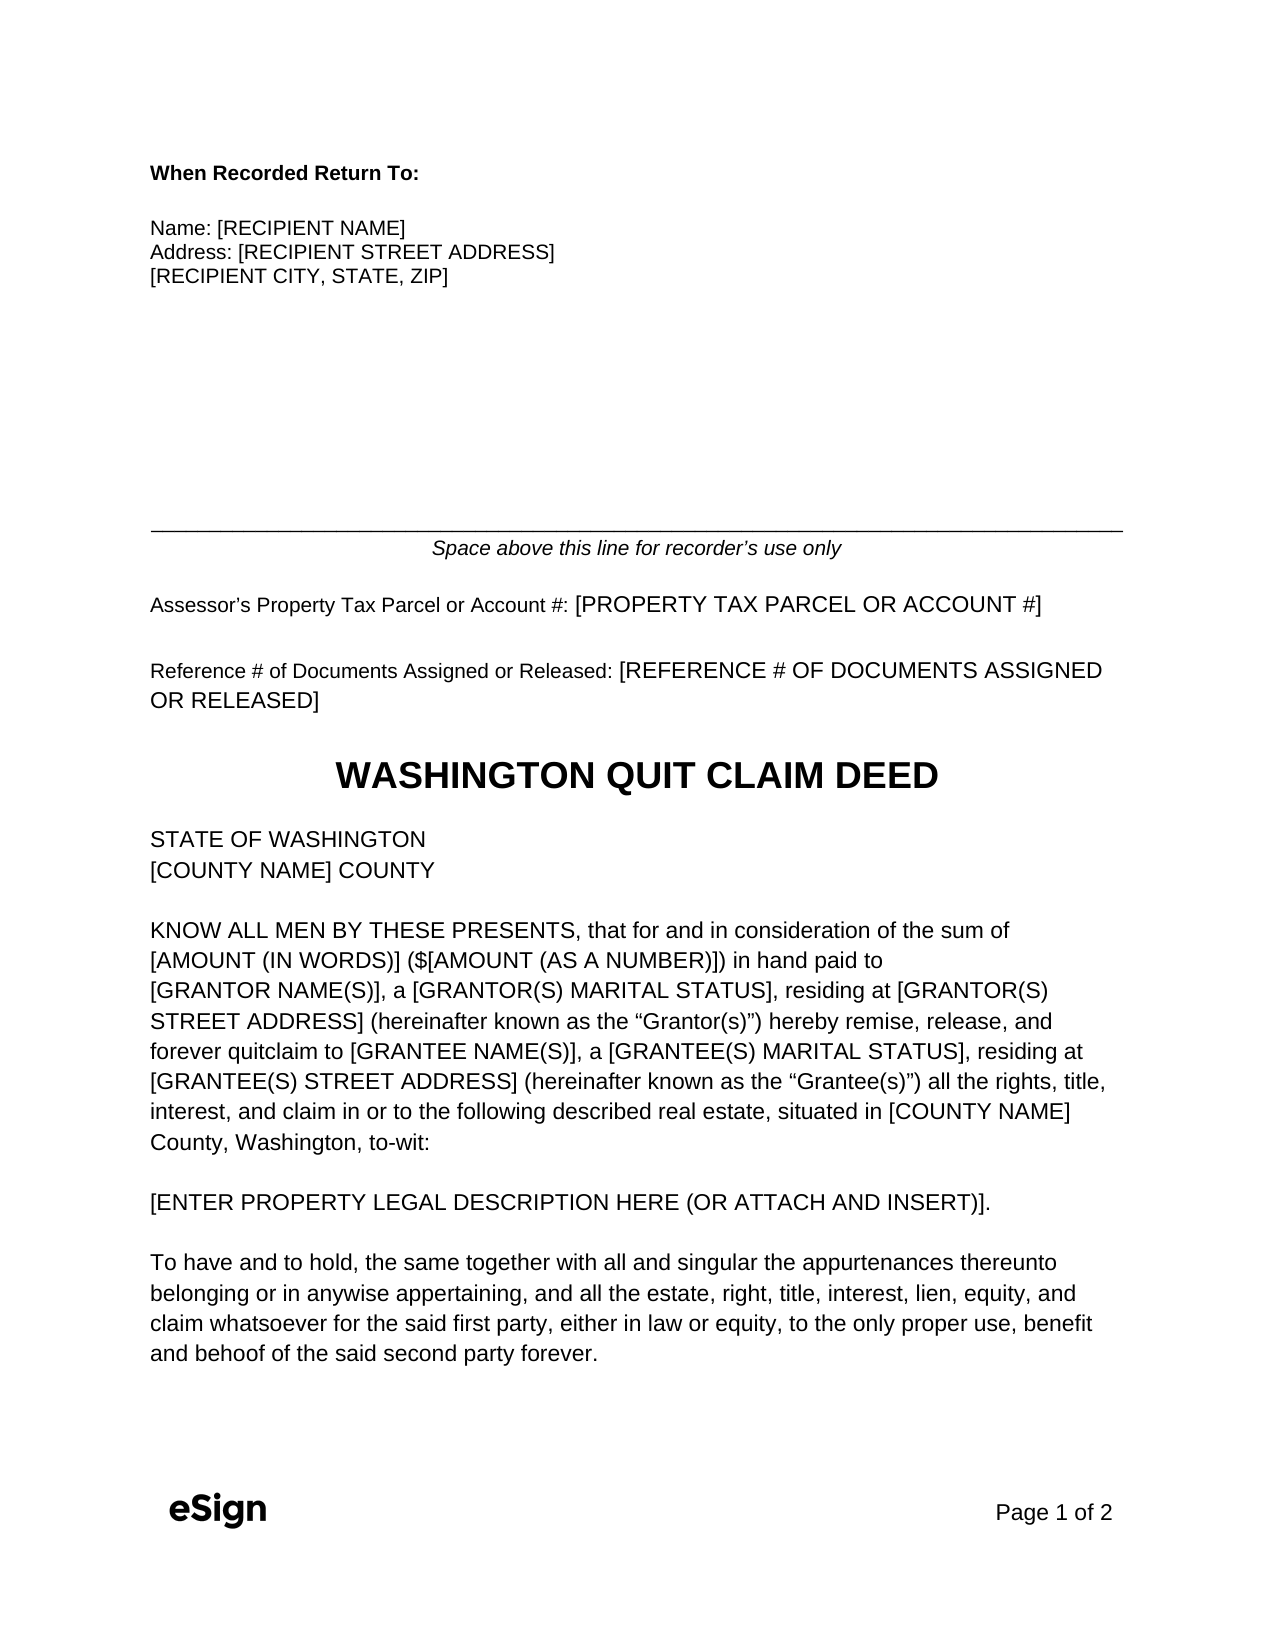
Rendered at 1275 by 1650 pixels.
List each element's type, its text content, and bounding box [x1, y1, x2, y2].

text [GRANTOR NAME(S)], a [GRANTOR(S) MARITAL STATUS], residing at [GRANTOR(S) STREET ADDRESS] (hereinafter known as the “Grantor(s)”) hereby remise, release, and forever quitclaim to [GRANTEE NAME(S)], a [GRANTEE(S) MARITAL STATUS], residing at [GRANTEE(S) STREET ADDRESS] (hereinafter known as the “Grantee(s)”) all the rights, title, interest, and claim in or to the following described real estate, situated in [COUNTY NAME] County, Washington, to-wit: [150, 977, 1125, 1155]
text STATE OF WASHINGTON [150, 826, 1125, 853]
text Address: [RECIPIENT STREET ADDRESS] [150, 239, 1125, 263]
text [ENTER PROPERTY LEGAL DESCRIPTION HERE (OR ATTACH AND INSERT)]. [150, 1189, 1125, 1215]
text KNOW ALL MEN BY THESE PRESENTS, that for and in consideration of the sum of [150, 917, 1125, 943]
text Reference # of Documents Assigned or Released: [REFERENCE # OF DOCUMENTS ASSIGNED OR RELEASED] [150, 657, 1125, 748]
text ____________________________________________________________________________________ [150, 509, 1125, 533]
text Space above this line for recorder’s use only [150, 536, 1125, 560]
text [COUNTY NAME] COUNTY [150, 857, 1125, 883]
text Assessor’s Property Tax Parcel or Account #: [PROPERTY TAX PARCEL OR ACCOUNT #] [150, 591, 1125, 652]
text WASHINGTON QUIT CLAIM DEED [150, 753, 1125, 796]
text Name: [RECIPIENT NAME] [150, 216, 1125, 239]
text [AMOUNT (IN WORDS)] ($[AMOUNT (AS A NUMBER)]) in hand paid to [150, 947, 1125, 973]
text To have and to hold, the same together with all and singular the appurtenances thereunto belonging or in anywise appertaining, and all the estate, right, title, interest, lien, equity, and claim whatsoever for the said first party, either in law or equity, to the only proper use, benefit and behoof of the said second party forever. [150, 1249, 1125, 1366]
text [RECIPIENT CITY, STATE, ZIP] [150, 263, 1125, 287]
text When Recorded Return To: [150, 106, 1125, 184]
